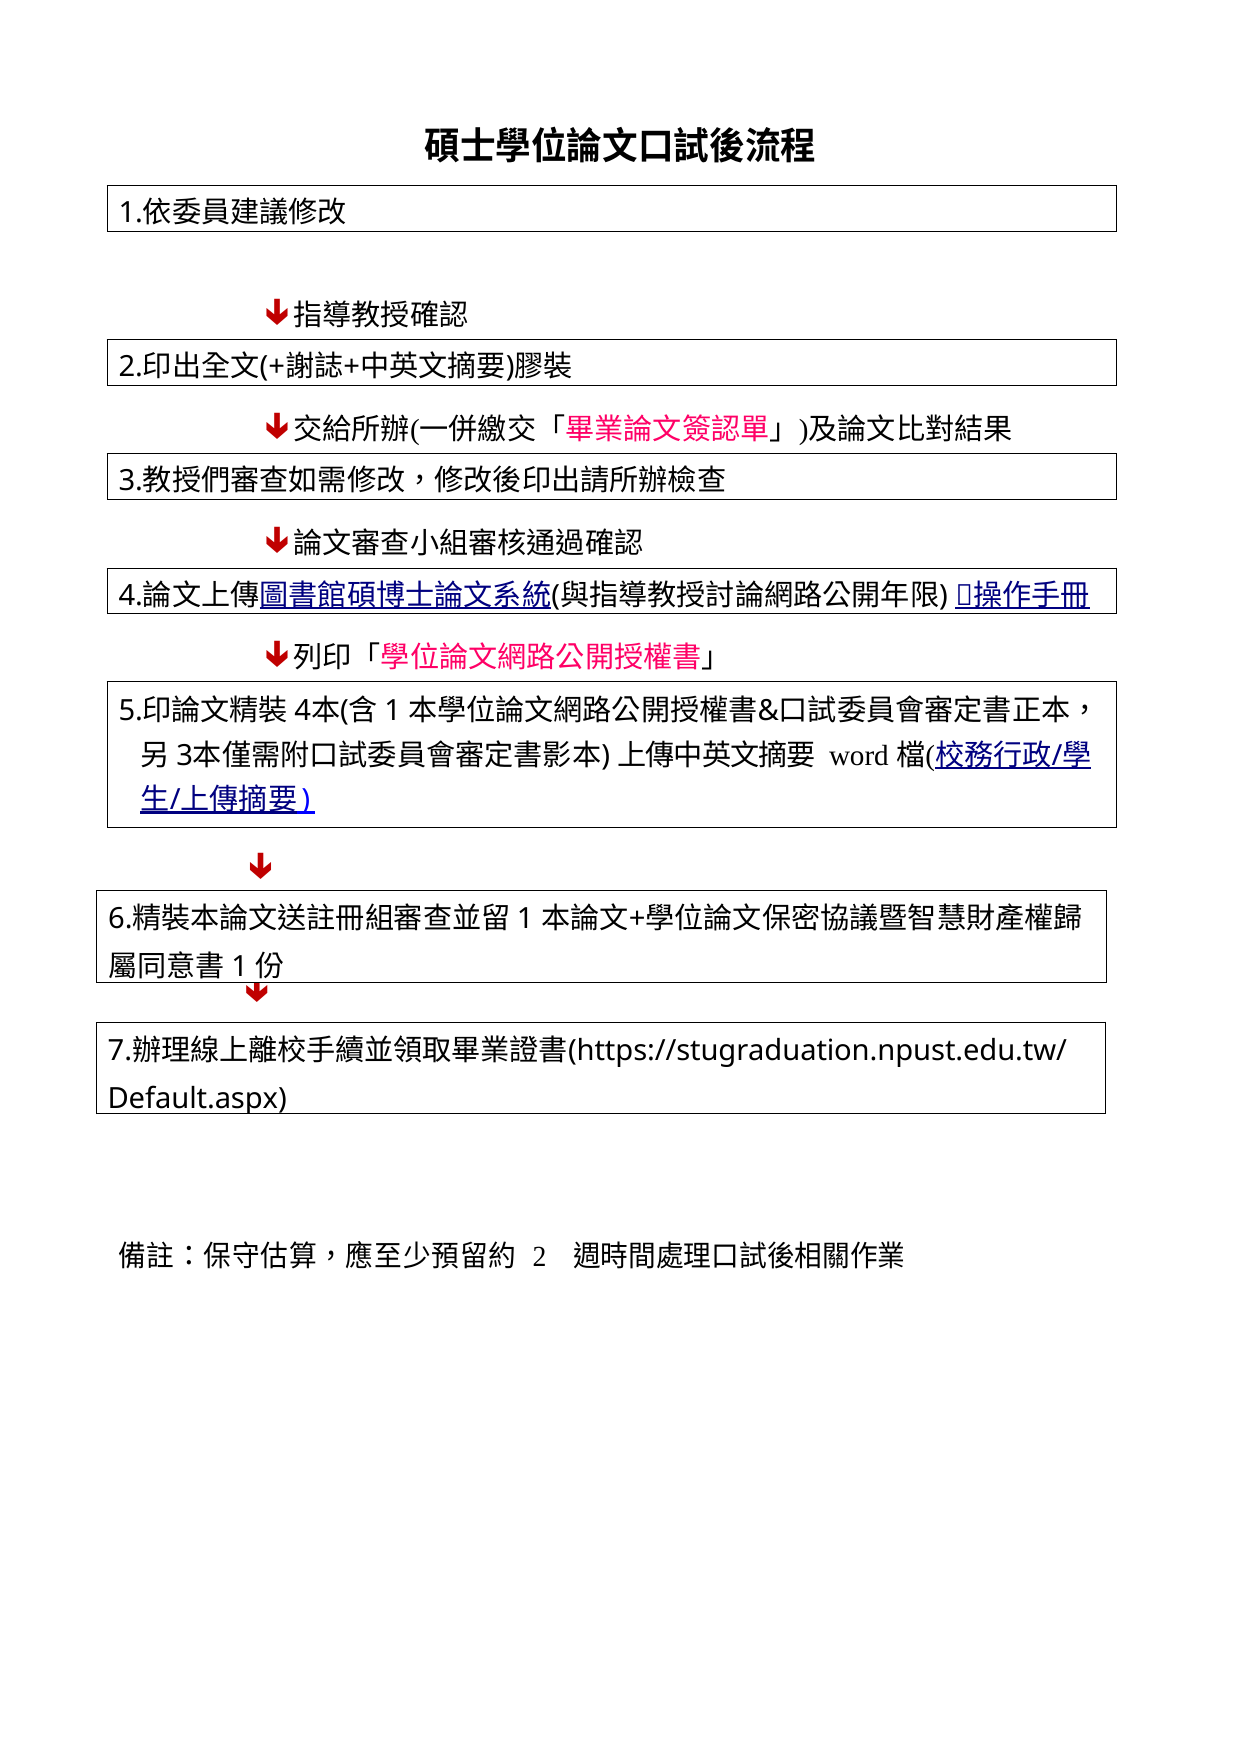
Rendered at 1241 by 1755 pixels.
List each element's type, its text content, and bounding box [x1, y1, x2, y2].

text 指導教授確認 [264, 292, 1128, 334]
text 2.印出全文(+謝誌+中英文摘要)膠裝 [118, 340, 1116, 385]
text [108, 340, 118, 385]
text 備註：保守估算，應至少預留約 2 週時間處理口試後相關作業 [118, 1232, 1128, 1275]
text 碩士學位論文口試後流程 [422, 116, 818, 170]
text  [96, 897, 1128, 1009]
text [97, 891, 108, 982]
text 另 3本僅需附口試委員會審定書影本) 上傳中英文摘要 word 檔(校務行政/學生/上傳摘要) [140, 730, 1116, 818]
text 7.辦理線上離校手續並領取畢業證書(https://stugraduation.npust.edu.tw/Default.aspx) [107, 1023, 1105, 1113]
text 3.教授們審查如需修改，修改後印出請所辦檢查 [118, 454, 1116, 499]
text  [96, 852, 1128, 885]
text [108, 569, 118, 613]
text 5.印論文精裝 4本(含 1 本學位論文網路公開授權書&口試委員會審定書正本， [118, 682, 1116, 730]
text 6.精裝本論文送註冊組審查並留 1 本論文+學位論文保密協議暨智慧財產權歸屬同意書 1 份 [108, 891, 1106, 982]
text 列印「學位論文網路公開授權書」 [264, 634, 1128, 676]
text 交給所辦(一併繳交「畢業論文簽認單」)及論文比對結果 [264, 406, 1128, 448]
text 4.論文上傳圖書館碩博士論文系統(與指導教授討論網路公開年限) 操作手冊 [118, 569, 1116, 613]
text [108, 682, 1116, 827]
text 1.依委員建議修改 [118, 186, 1116, 231]
text 論文審查小組審核通過確認 [264, 520, 1128, 562]
